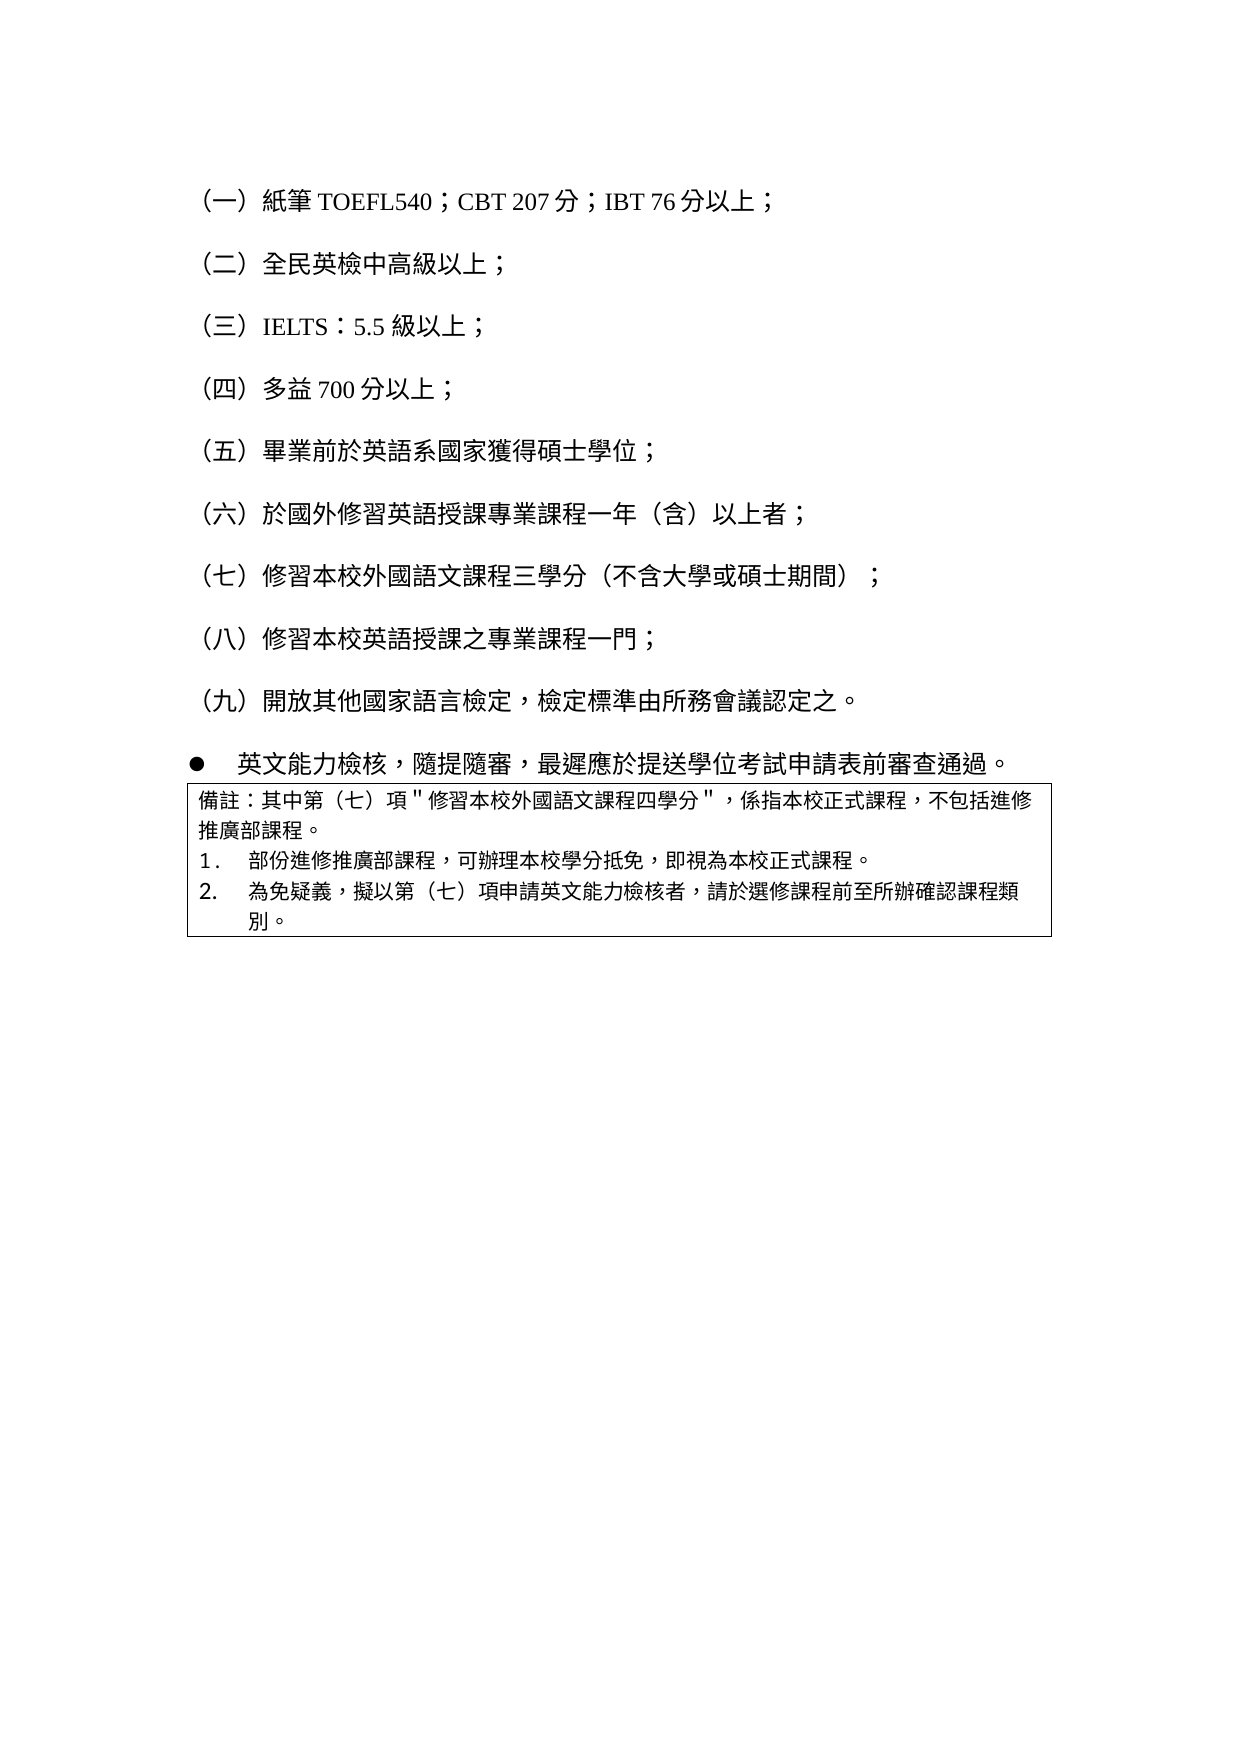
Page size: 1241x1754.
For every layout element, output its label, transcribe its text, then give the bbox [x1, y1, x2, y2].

text （四）多益700分以上； [187, 346, 1053, 408]
table_header 備註：其中第（七）項＂修習本校外國語文課程四學分＂，係指本校正式課程，不包括進修推廣部課程。 部份進修推廣部課程，可辦理本校學分抵免，即視為本校正式課程。 為免疑義，擬以第（七）項申請英文能力檢核者，請於選修課程前至所辦確認課程類別。 [188, 784, 1051, 936]
text （一）紙筆TOEFL540；CBT 207分；IBT 76分以上； [187, 158, 1053, 221]
list 英文能力檢核，隨提隨審，最遲應於提送學位考試申請表前審查通過。 [187, 721, 1053, 783]
text （九）開放其他國家語言檢定，檢定標準由所務會議認定之。 [187, 658, 1053, 721]
text （三）IELTS：5.5 級以上； [187, 283, 1053, 346]
text （二）全民英檢中高級以上； [187, 221, 1053, 283]
text （七）修習本校外國語文課程三學分（不含大學或碩士期間）； [187, 533, 1053, 596]
text （八）修習本校英語授課之專業課程一門； [187, 596, 1053, 658]
text （六）於國外修習英語授課專業課程一年（含）以上者； [187, 471, 1053, 533]
text （五）畢業前於英語系國家獲得碩士學位； [187, 408, 1053, 471]
